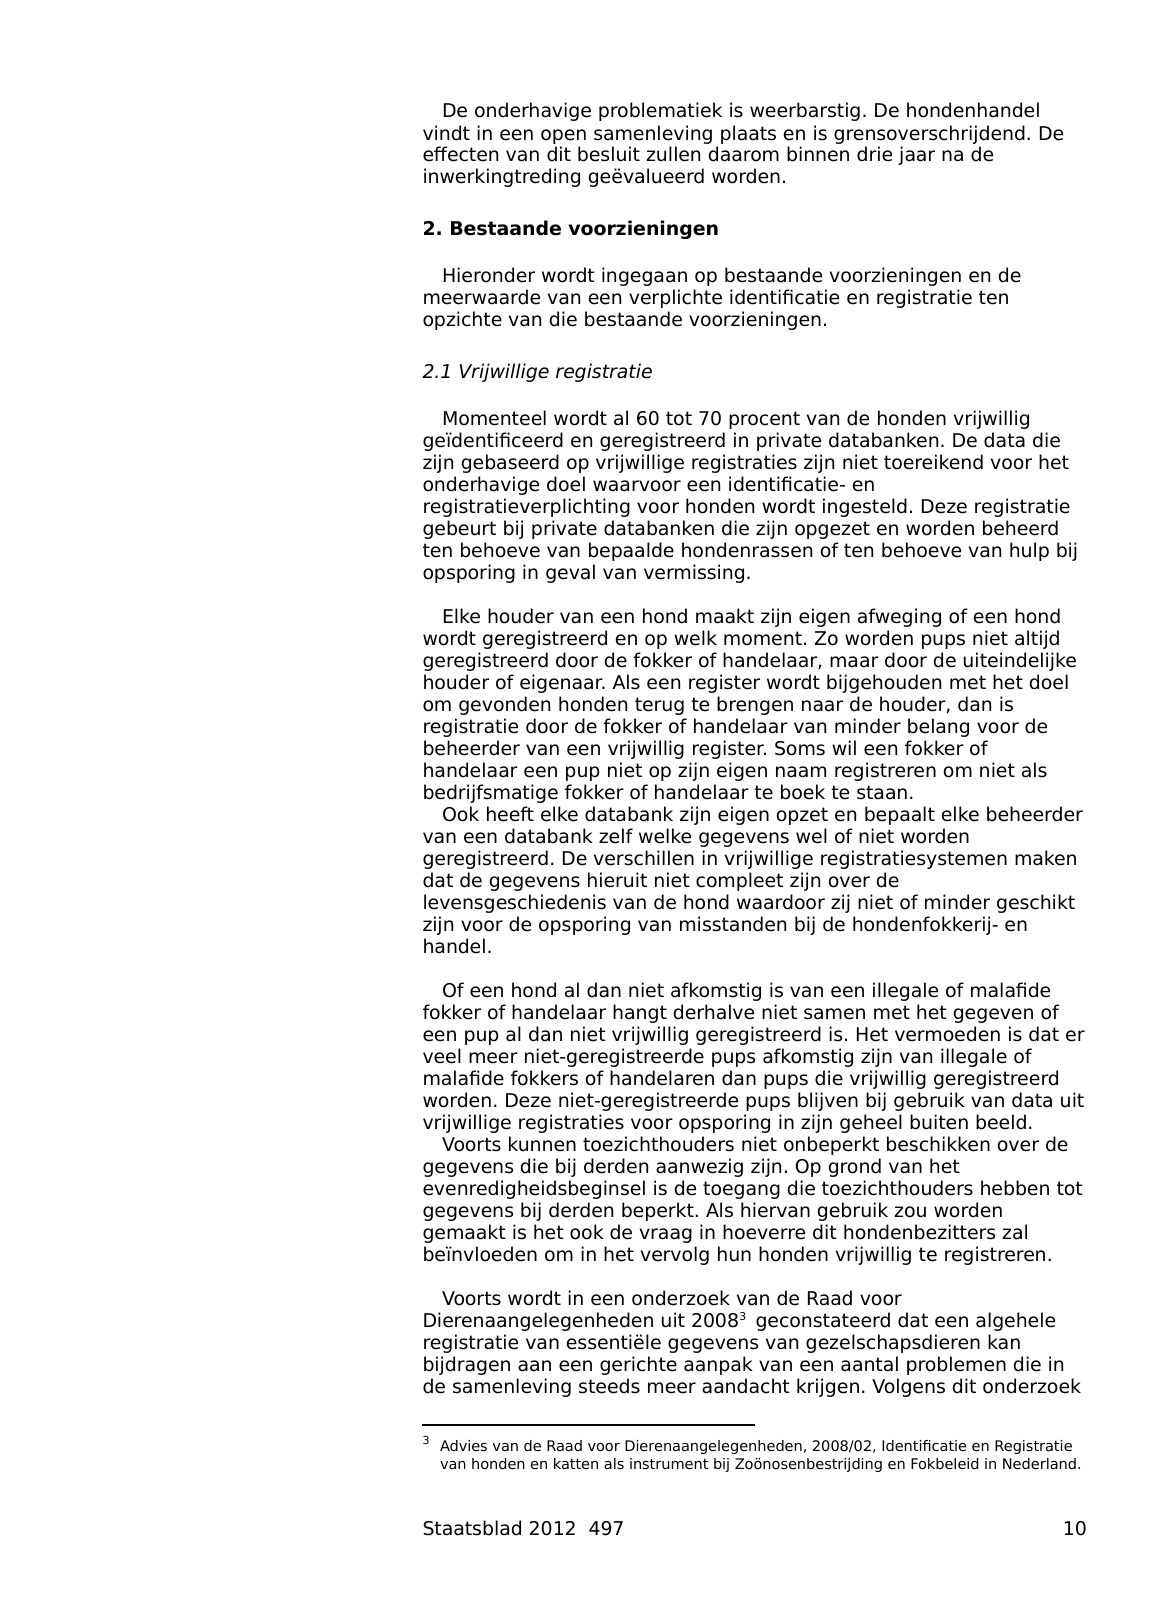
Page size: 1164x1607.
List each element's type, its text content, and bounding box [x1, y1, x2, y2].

text Advies van de Raad voor Dierenaangelegenheden, 2008/02, Identificatie en Registratie van honden en katten als instrument bij Zoönosenbestrijding en Fokbeleid in Nederland. [422, 1434, 1087, 1473]
text Of een hond al dan niet afkomstig is van een illegale of malafide fokker of handelaar hangt derhalve niet samen met het gegeven of een pup al dan niet vrijwillig geregistreerd is. Het vermoeden is dat er veel meer niet-geregistreerde pups afkomstig zijn van illegale of malafide fokkers of handelaren dan pups die vrijwillig geregistreerd worden. Deze niet-geregistreerde pups blijven bij gebruik van data uit vrijwillige registraties voor opsporing in zijn geheel buiten beeld. [422, 980, 1087, 1134]
text Voorts kunnen toezichthouders niet onbeperkt beschikken over de gegevens die bij derden aanwezig zijn. Op grond van het evenredigheidsbeginsel is de toegang die toezichthouders hebben tot gegevens bij derden beperkt. Als hiervan gebruik zou worden gemaakt is het ook de vraag in hoeverre dit hondenbezitters zal beïnvloeden om in het vervolg hun honden vrijwillig te registreren. [422, 1134, 1087, 1266]
text De onderhavige problematiek is weerbarstig. De hondenhandel vindt in een open samenleving plaats en is grensoverschrijdend. De effecten van dit besluit zullen daarom binnen drie jaar na de inwerkingtreding geëvalueerd worden. [422, 100, 1087, 188]
subtitle 2. Bestaande voorzieningen [422, 218, 1087, 240]
text Elke houder van een hond maakt zijn eigen afweging of een hond wordt geregistreerd en op welk moment. Zo worden pups niet altijd geregistreerd door de fokker of handelaar, maar door de uiteindelijke houder of eigenaar. Als een register wordt bijgehouden met het doel om gevonden honden terug te brengen naar de houder, dan is registratie door de fokker of handelaar van minder belang voor de beheerder van een vrijwillig register. Soms wil een fokker of handelaar een pup niet op zijn eigen naam registreren om niet als bedrijfsmatige fokker of handelaar te boek te staan. [422, 606, 1087, 804]
text Ook heeft elke databank zijn eigen opzet en bepaalt elke beheerder van een databank zelf welke gegevens wel of niet worden geregistreerd. De verschillen in vrijwillige registratiesystemen maken dat de gegevens hieruit niet compleet zijn over de levensgeschiedenis van de hond waardoor zij niet of minder geschikt zijn voor de opsporing van misstanden bij de hondenfokkerij- en handel. [422, 804, 1087, 958]
text Hieronder wordt ingegaan op bestaande voorzieningen en de meerwaarde van een verplichte identificatie en registratie ten opzichte van die bestaande voorzieningen. [422, 265, 1087, 331]
subtitle 2.1 Vrijwillige registratie [422, 361, 1087, 383]
text Voorts wordt in een onderzoek van de Raad voor Dierenaangelegenheden uit 2008 geconstateerd dat een algehele registratie van essentiële gegevens van gezelschapsdieren kan bijdragen aan een gerichte aanpak van een aantal problemen die in de samenleving steeds meer aandacht krijgen. Volgens dit onderzoek [422, 1288, 1087, 1398]
text Momenteel wordt al 60 tot 70 procent van de honden vrijwillig geïdentificeerd en geregistreerd in private databanken. De data die zijn gebaseerd op vrijwillige registraties zijn niet toereikend voor het onderhavige doel waarvoor een identificatie- en registratieverplichting voor honden wordt ingesteld. Deze registratie gebeurt bij private databanken die zijn opgezet en worden beheerd ten behoeve van bepaalde hondenrassen of ten behoeve van hulp bij opsporing in geval van vermissing. [422, 408, 1087, 584]
